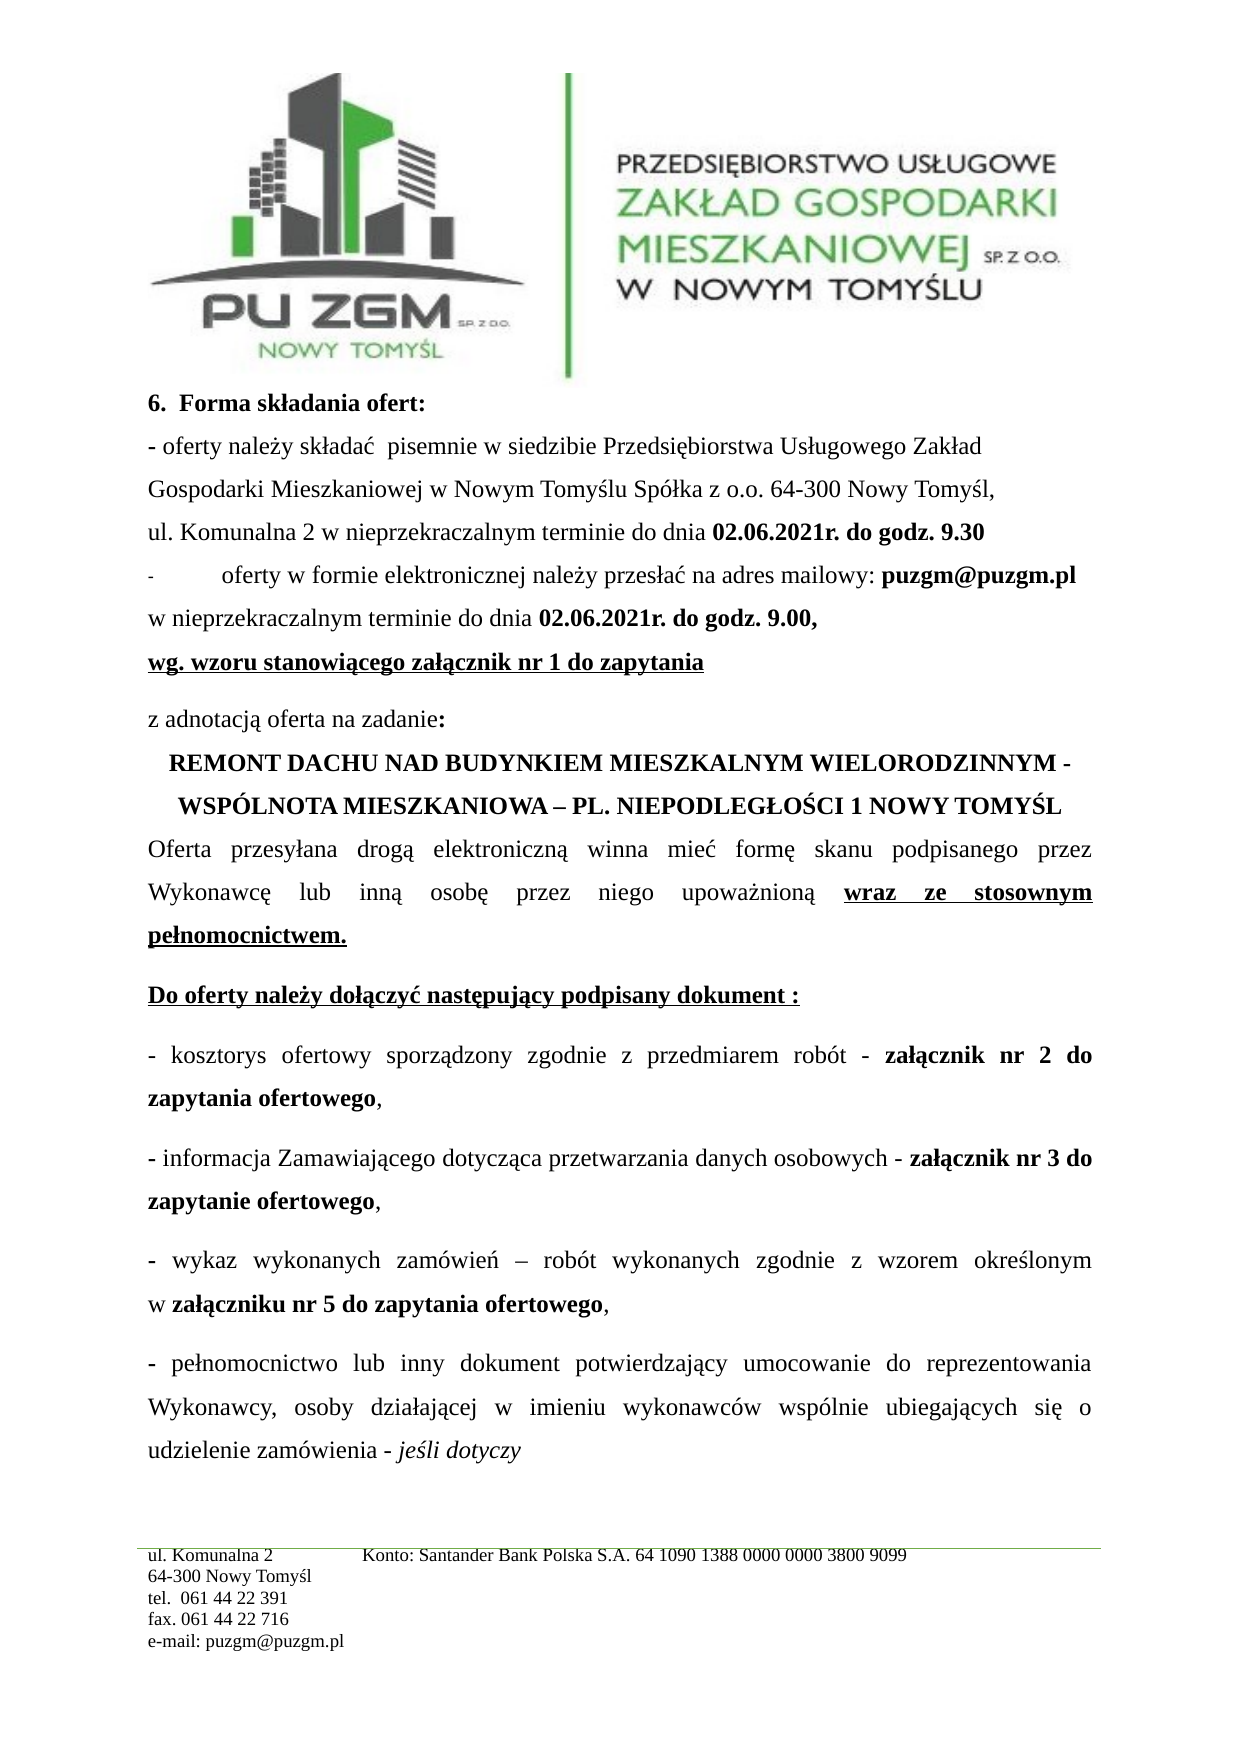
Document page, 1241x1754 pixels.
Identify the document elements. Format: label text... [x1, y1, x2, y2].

text - informacja Zamawiającego dotycząca przetwarzania danych osobowych - załącznik nr 3 do zapytanie ofertowego, [148, 1143, 1093, 1214]
text Oferta przesyłana drogą elektroniczną winna mieć formę skanu podpisanego przez Wykonawcę lub inną osobę przez niego upoważnioną wraz ze stosownym pełnomocnictwem. [148, 834, 1093, 949]
list REMONT DACHU NAD BUDYNKIEM MIESZKALNYM WIELORODZINNYM - WSPÓLNOTA MIESZKANIOWA – PL. NIEPODLEGŁOŚCI 1 NOWY TOMYŚL [148, 748, 1093, 819]
picture [147, 73, 1093, 388]
text Do oferty należy dołączyć następujący podpisany dokument : [148, 980, 1093, 1009]
list oferty w formie elektronicznej należy przesłać na adres mailowy: puzgm@puzgm.pl w nieprzekraczalnym terminie do dnia 02.06.2021r. do godz. 9.00, wg. wzoru stanowiącego załącznik nr 1 do zapytania [148, 560, 1093, 675]
text - wykaz wykonanych zamówień – robót wykonanych zgodnie z wzorem określonym w załączniku nr 5 do zapytania ofertowego, [148, 1246, 1093, 1317]
text - pełnomocnictwo lub inny dokument potwierdzający umocowanie do reprezentowania Wykonawcy, osoby działającej w imieniu wykonawców wspólnie ubiegających się o udzielenie zamówienia - jeśli dotyczy [148, 1348, 1093, 1463]
text - kosztorys ofertowy sporządzony zgodnie z przedmiarem robót - załącznik nr 2 do zapytania ofertowego, [148, 1040, 1093, 1112]
text 6. Forma składania ofert: - oferty należy składać pisemnie w siedzibie Przedsiębiorstwa Usługowego Zakład Gospodarki Mieszkaniowej w Nowym Tomyślu Spółka z o.o. 64-300 Nowy Tomyśl, ul. Komunalna 2 w nieprzekraczalnym terminie do dnia 02.06.2021r. do godz. 9.30 [148, 388, 1093, 546]
text z adnotacją oferta na zadanie: [148, 704, 1093, 733]
